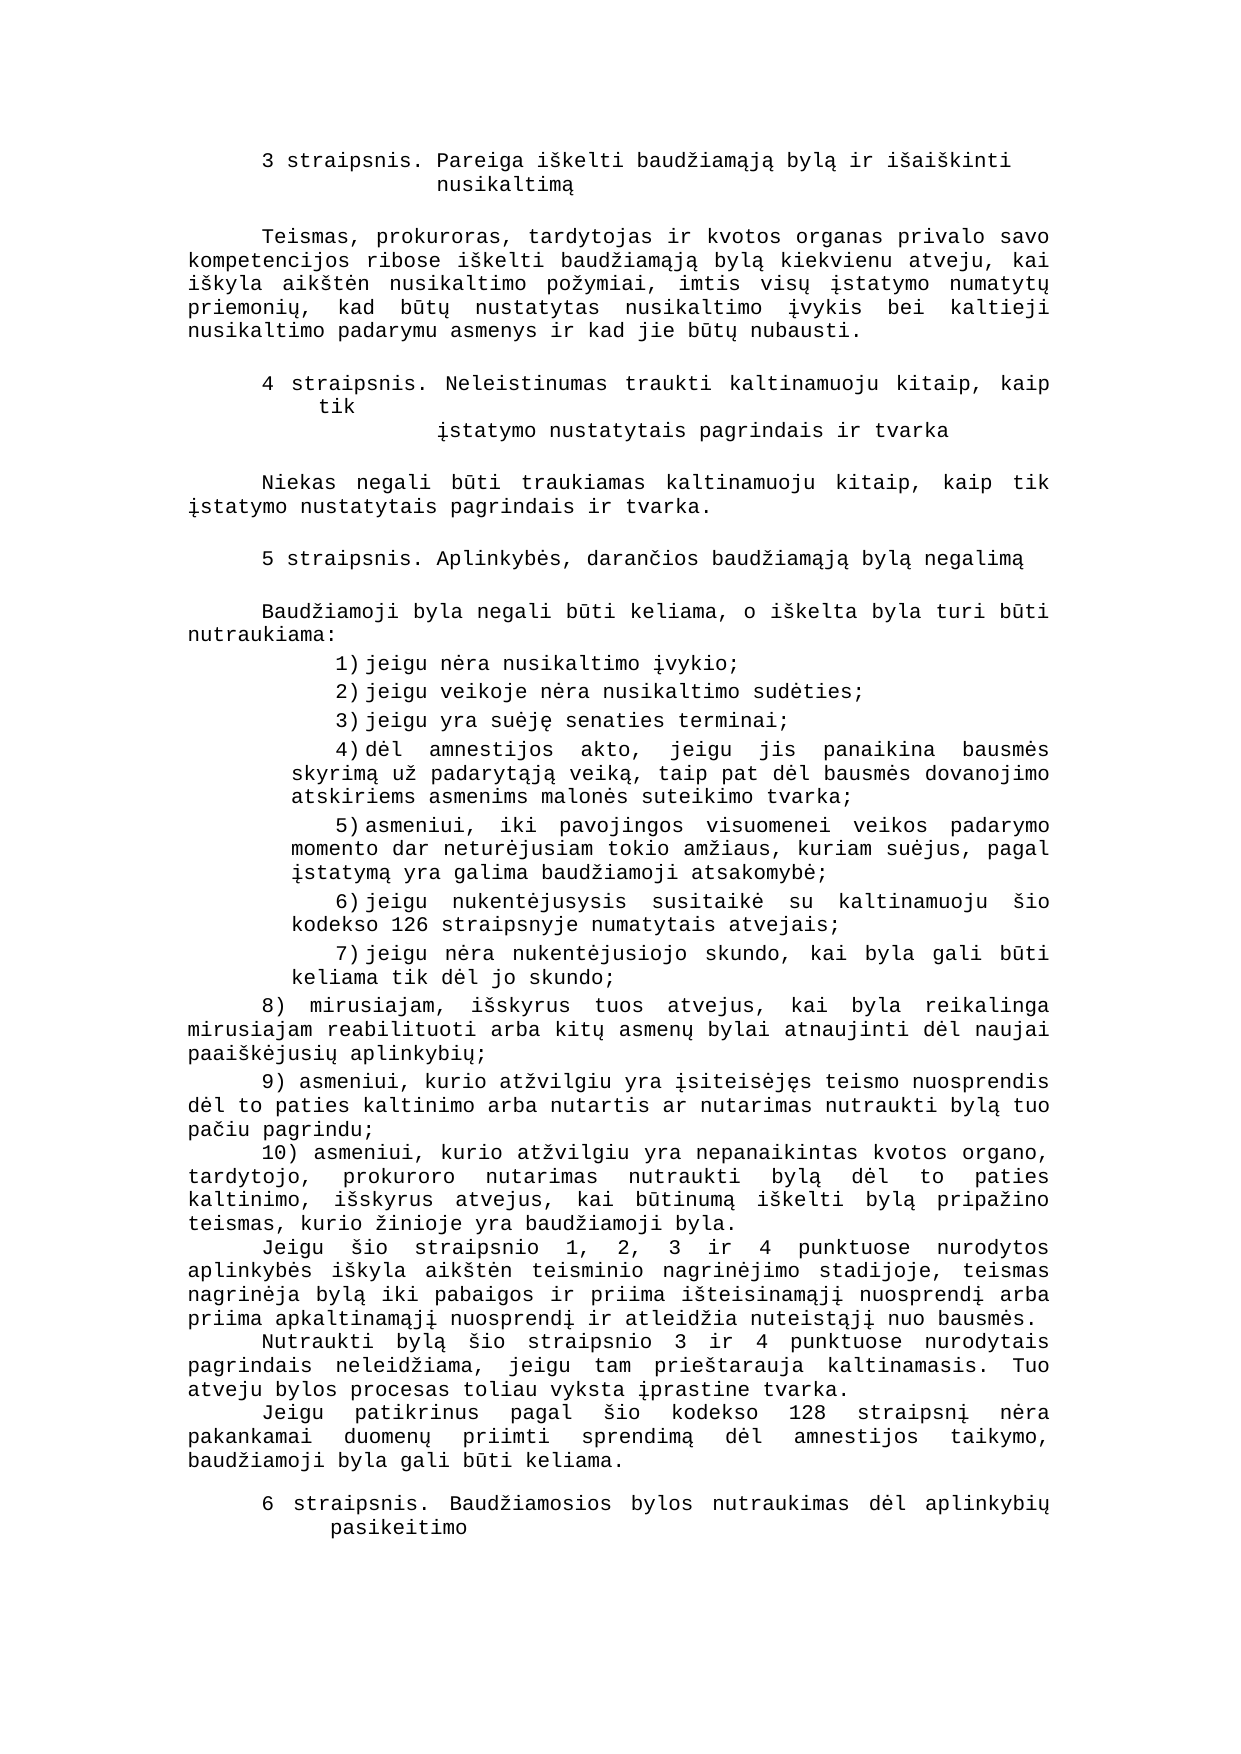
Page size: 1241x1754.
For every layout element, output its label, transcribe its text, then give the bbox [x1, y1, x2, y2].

list jeigu veikoje nėra nusikaltimo sudėties; [317, 682, 1050, 705]
text 4 straipsnis. Neleistinumas traukti kaltinamuoju kitaip, kaip tik [261, 373, 1050, 420]
text Nutraukti bylą šio straipsnio 3 ir 4 punktuose nurodytais pagrindais neleidžiama, jeigu tam prieštarauja kaltinamasis. Tuo atveju bylos procesas toliau vyksta įprastine tvarka. [187, 1331, 1050, 1402]
text įstatymo nustatytais pagrindais ir tvarka [261, 420, 1050, 444]
text Jeigu šio straipsnio 1, 2, 3 ir 4 punktuose nurodytos aplinkybės iškyla aikštėn teisminio nagrinėjimo stadijoje, teismas nagrinėja bylą iki pabaigos ir priima išteisinamąjį nuosprendį arba priima apkaltinamąjį nuosprendį ir atleidžia nuteistąjį nuo bausmės. [187, 1237, 1050, 1331]
text 6 straipsnis. Baudžiamosios bylos nutraukimas dėl aplinkybių pasikeitimo [261, 1493, 1050, 1541]
text 10) asmeniui, kurio atžvilgiu yra nepanaikintas kvotos organo, tardytojo, prokuroro nutarimas nutraukti bylą dėl to paties kaltinimo, išskyrus atvejus, kai būtinumą iškelti bylą pripažino teismas, kurio žinioje yra baudžiamoji byla. [187, 1142, 1050, 1237]
text 9) asmeniui, kurio atžvilgiu yra įsiteisėjęs teismo nuosprendis dėl to paties kaltinimo arba nutartis ar nutarimas nutraukti bylą tuo pačiu pagrindu; [187, 1071, 1050, 1142]
text Niekas negali būti traukiamas kaltinamuoju kitaip, kaip tik įstatymo nustatytais pagrindais ir tvarka. [187, 472, 1050, 520]
text nusikaltimą [261, 174, 1050, 197]
text Baudžiamoji byla negali būti keliama, o iškelta byla turi būti nutraukiama: [187, 601, 1050, 648]
text Teismas, prokuroras, tardytojas ir kvotos organas privalo savo kompetencijos ribose iškelti baudžiamąją bylą kiekvienu atveju, kai iškyla aikštėn nusikaltimo požymiai, imtis visų įstatymo numatytų priemonių, kad būtų nustatytas nusikaltimo įvykis bei kaltieji nusikaltimo padarymu asmenys ir kad jie būtų nubausti. [187, 226, 1050, 344]
list asmeniui, iki pavojingos visuomenei veikos padarymo momento dar neturėjusiam tokio amžiaus, kuriam suėjus, pagal įstatymą yra galima baudžiamoji atsakomybė; [261, 815, 1050, 886]
text 5 straipsnis. Aplinkybės, darančios baudžiamąją bylą negalimą [261, 548, 1050, 572]
list jeigu nėra nukentėjusiojo skundo, kai byla gali būti keliama tik dėl jo skundo; [261, 943, 1050, 990]
list dėl amnestijos akto, jeigu jis panaikina bausmės skyrimą už padarytąją veiką, taip pat dėl bausmės dovanojimo atskiriems asmenims malonės suteikimo tvarka; [261, 739, 1050, 810]
list jeigu nukentėjusysis susitaikė su kaltinamuoju šio kodekso 126 straipsnyje numatytais atvejais; [261, 891, 1050, 938]
list jeigu yra suėję senaties terminai; [317, 710, 1050, 734]
text 3 straipsnis. Pareiga iškelti baudžiamąją bylą ir išaiškinti [261, 150, 1050, 174]
text 8) mirusiajam, išskyrus tuos atvejus, kai byla reikalinga mirusiajam reabilituoti arba kitų asmenų bylai atnaujinti dėl naujai paaiškėjusių aplinkybių; [187, 995, 1050, 1066]
text Jeigu patikrinus pagal šio kodekso 128 straipsnį nėra pakankamai duomenų priimti sprendimą dėl amnestijos taikymo, baudžiamoji byla gali būti keliama. [187, 1402, 1050, 1473]
list jeigu nėra nusikaltimo įvykio; [317, 653, 1050, 677]
